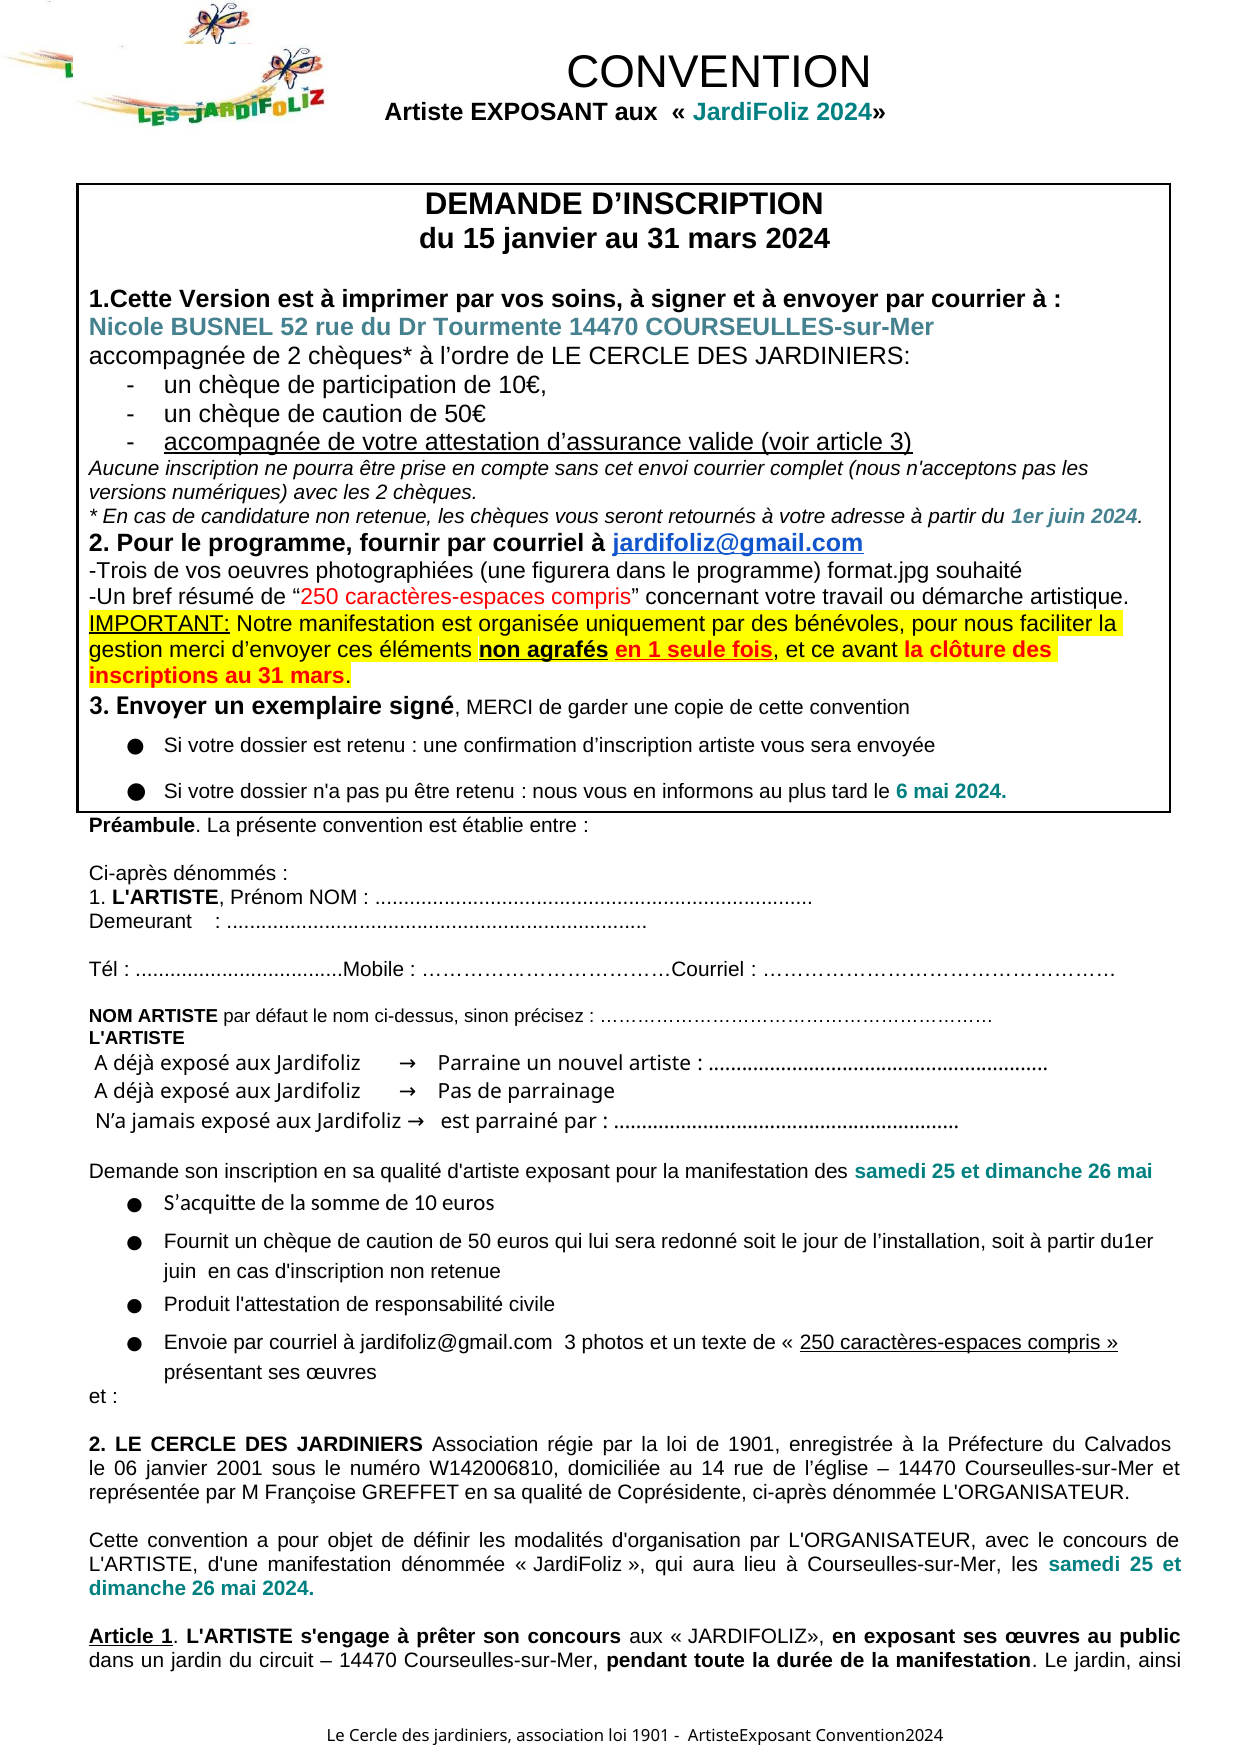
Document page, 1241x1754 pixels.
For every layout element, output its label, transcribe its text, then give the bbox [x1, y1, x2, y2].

text Demande son inscription en sa qualité d'artiste exposant pour la manifestation des samedi 25 et dimanche 26 mai [89, 1158, 1181, 1182]
text Article 1. L'ARTISTE s'engage à prêter son concours aux « JARDIFOLIZ», en exposant ses œuvres au public dans un jardin du circuit – 14470 Courseulles-sur-Mer, pendant toute la durée de la manifestation. Le jardin, ainsi [89, 1624, 1181, 1672]
text L'ARTISTE [89, 1027, 1181, 1048]
list S’acquitte de la somme de 10 euros [126, 1182, 1181, 1221]
text NOM ARTISTE par défaut le nom ci-dessus, sinon précisez : ……………………………………………………… [89, 1005, 1181, 1027]
text 2. LE CERCLE DES JARDINIERS Association régie par la loi de 1901, enregistrée à la Préfecture du Calvados le 06 janvier 2001 sous le numéro W142006810, domiciliée au 14 rue de l’église – 14470 Courseulles-sur-Mer et représentée par M Françoise GREFFET en sa qualité de Coprésidente, ci-après dénommée L'ORGANISATEUR. [89, 1432, 1181, 1504]
text 1. L'ARTISTE, Prénom NOM : ............................................................................ [89, 885, 1181, 909]
text Préambule. La présente convention est établie entre : [89, 813, 1181, 837]
text N’a jamais exposé aux Jardifoliz → est parrainé par : .............................................................. [89, 1105, 1181, 1134]
list Produit l'attestation de responsabilité civile [126, 1283, 1181, 1322]
list Fournit un chèque de caution de 50 euros qui lui sera redonné soit le jour de l’installation, soit à partir du1er juin en cas d'inscription non retenue [126, 1221, 1181, 1283]
text Artiste EXPOSANT aux « JardiFoliz 2024» [330, 97, 1181, 126]
text et : [89, 1384, 1181, 1408]
text Cette convention a pour objet de définir les modalités d'organisation par L'ORGANISATEUR, avec le concours de L'ARTISTE, d'une manifestation dénommée « JardiFoliz », qui aura lieu à Courseulles-sur-Mer, les samedi 25 et dimanche 26 mai 2024. [89, 1528, 1181, 1600]
list Envoie par courriel à jardifoliz@gmail.com 3 photos et un texte de « 250 caractères-espaces compris » présentant ses œuvres [126, 1322, 1181, 1384]
text A déjà exposé aux Jardifoliz → Pas de parrainage [89, 1077, 1181, 1105]
text Demeurant : ......................................................................... [89, 909, 1181, 933]
text A déjà exposé aux Jardifoliz → Parraine un nouvel artiste : ............................................................. [89, 1048, 1181, 1077]
table_header DEMANDE D’INSCRIPTION du 15 janvier au 31 mars 2024 1.Cette Version est à imprimer par vos soins, à signer et à envoyer par courrier à : Nicole BUSNEL 52 rue du Dr Tourmente 14470 COURSEULLES-sur-Mer accompagnée de 2 chèques* à l’ordre de LE CERCLE DES JARDINIERS: un chèque de participation de 10€, un chèque de caution de 50€ accompagnée de votre attestation d’assurance valide (voir article 3) Aucune inscription ne pourra être prise en compte sans cet envoi courrier complet (nous n'acceptons pas les versions numériques) avec les 2 chèques. * En cas de candidature non retenue, les chèques vous seront retournés à votre adresse à partir du 1er juin 2024. 2. Pour le programme, fournir par courriel à jardifoliz@gmail.com -Trois de vos oeuvres photographiées (une figurera dans le programme) format.jpg souhaité -Un bref résumé de “250 caractères-espaces compris” concernant votre travail ou démarche artistique. IMPORTANT: Notre manifestation est organisée uniquement par des bénévoles, pour nous faciliter la gestion merci d’envoyer ces éléments non agrafés en 1 seule fois, et ce avant la clôture des inscriptions au 31 mars. 3. Envoyer un exemplaire signé, MERCI de garder une copie de cette convention Si votre dossier est retenu : une confirmation d’inscription artiste vous sera envoyée Si votre dossier n'a pas pu être retenu : nous vous en informons au plus tard le 6 mai 2024. [79, 185, 1169, 811]
text Tél : ....................................Mobile : ………………………………Courriel : …………………………………………… [89, 957, 1181, 981]
picture [0, 0, 330, 129]
text CONVENTION [330, 44, 1181, 97]
text Ci-après dénommés : [89, 861, 1181, 885]
